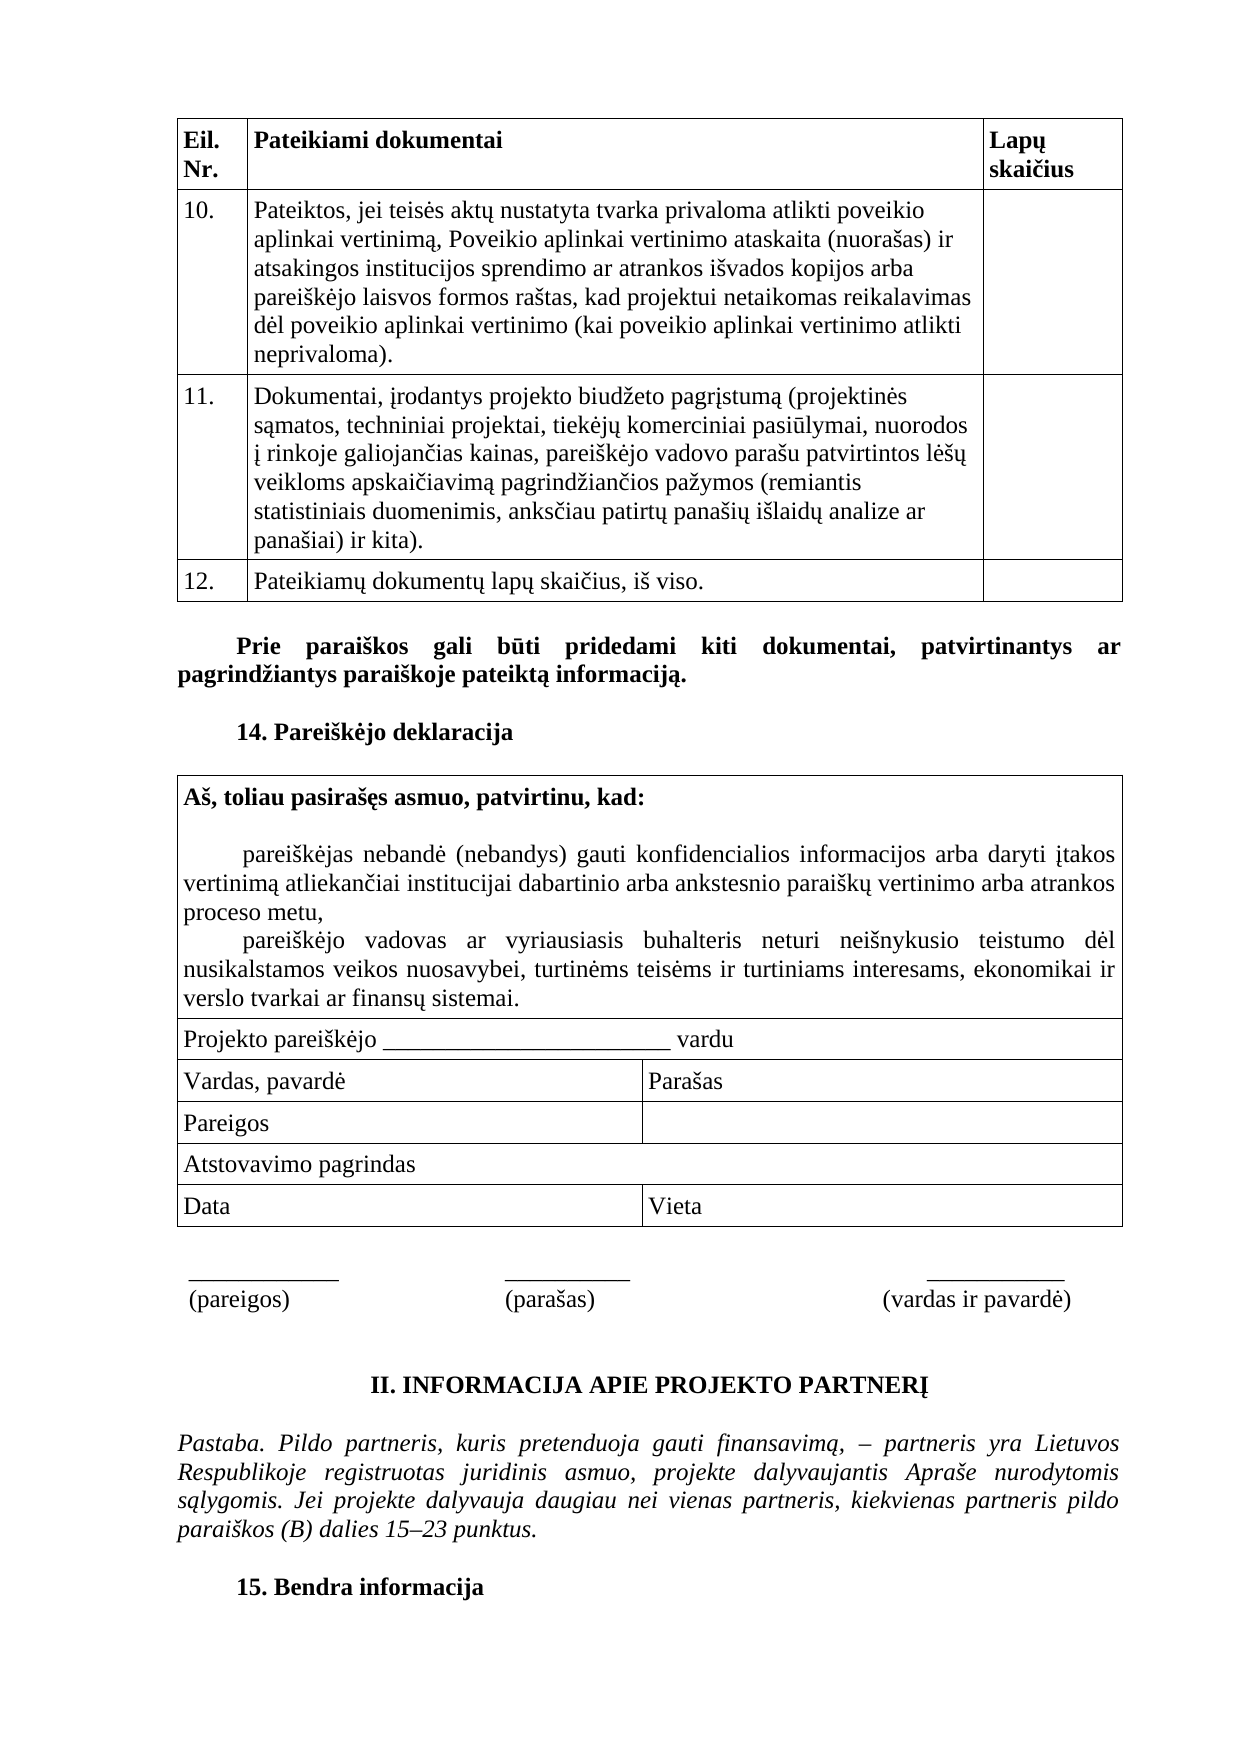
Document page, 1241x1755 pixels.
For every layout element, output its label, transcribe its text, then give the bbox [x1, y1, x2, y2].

table_cell [984, 375, 1122, 559]
table_cell Atstovavimo pagrindas [178, 1144, 1122, 1184]
table_cell 10. [178, 190, 247, 374]
table_cell Parašas [643, 1060, 1122, 1101]
table_header Lapų skaičius [984, 119, 1122, 188]
text 14. Pareiškėjo deklaracija [177, 717, 1122, 746]
table_header Eil. Nr. [178, 119, 247, 188]
text 15. Bendra informacija [177, 1572, 1122, 1601]
table_cell Pareigos [178, 1102, 642, 1142]
table_cell 12. [178, 560, 247, 601]
table_header Aš, toliau pasirašęs asmuo, patvirtinu, kad: pareiškėjas nebandė (nebandys) gauti konfidencialios informacijos arba daryti įtakos vertinimą atliekančiai institucijai dabartinio arba ankstesnio paraiškų vertinimo arba atrankos proceso metu, pareiškėjo vadovas ar vyriausiasis buhalteris neturi neišnykusio teistumo dėl nusikalstamos veikos nuosavybei, turtinėms teisėms ir turtiniams interesams, ekonomikai ir verslo tvarkai ar finansų sistemai. [178, 776, 1122, 1017]
table_header Pateikiami dokumentai [248, 119, 983, 188]
text II. INFORMACIJA APIE PROJEKTO PARTNERĮ [177, 1371, 1122, 1399]
table_header ___________ (vardas ir pavardė) [807, 1256, 1122, 1313]
table_cell [984, 190, 1122, 374]
table_header ____________ (pareigos) [177, 1256, 493, 1313]
text Prie paraiškos gali būti pridedami kiti dokumentai, patvirtinantys ar pagrindžiantys paraiškoje pateiktą informaciją. [177, 631, 1122, 688]
table_cell Data [178, 1185, 642, 1226]
table_cell Dokumentai, įrodantys projekto biudžeto pagrįstumą (projektinės sąmatos, techniniai projektai, tiekėjų komerciniai pasiūlymai, nuorodos į rinkoje galiojančias kainas, pareiškėjo vadovo parašu patvirtintos lėšų veikloms apskaičiavimą pagrindžiančios pažymos (remiantis statistiniais duomenimis, anksčiau patirtų panašių išlaidų analize ar panašiai) ir kita). [248, 375, 983, 559]
table_cell 11. [178, 375, 247, 559]
table_cell Projekto pareiškėjo _______________________ vardu [178, 1019, 1122, 1059]
table_cell Pateikiamų dokumentų lapų skaičius, iš viso. [248, 560, 983, 601]
table_cell Vieta [643, 1185, 1122, 1226]
table_cell Vardas, pavardė [178, 1060, 642, 1101]
text Pastaba. Pildo partneris, kuris pretenduoja gauti finansavimą, – partneris yra Lietuvos Respublikoje registruotas juridinis asmuo, projekte dalyvaujantis Apraše nurodytomis sąlygomis. Jei projekte dalyvauja daugiau nei vienas partneris, kiekvienas partneris pildo paraiškos (B) dalies 15–23 punktus. [177, 1428, 1122, 1543]
table_cell [984, 560, 1122, 601]
table_cell Pateiktos, jei teisės aktų nustatyta tvarka privaloma atlikti poveikio aplinkai vertinimą, Poveikio aplinkai vertinimo ataskaita (nuorašas) ir atsakingos institucijos sprendimo ar atrankos išvados kopijos arba pareiškėjo laisvos formos raštas, kad projektui netaikomas reikalavimas dėl poveikio aplinkai vertinimo (kai poveikio aplinkai vertinimo atlikti neprivaloma). [248, 190, 983, 374]
table_cell [643, 1102, 1122, 1142]
table_header __________ (parašas) [494, 1256, 807, 1313]
